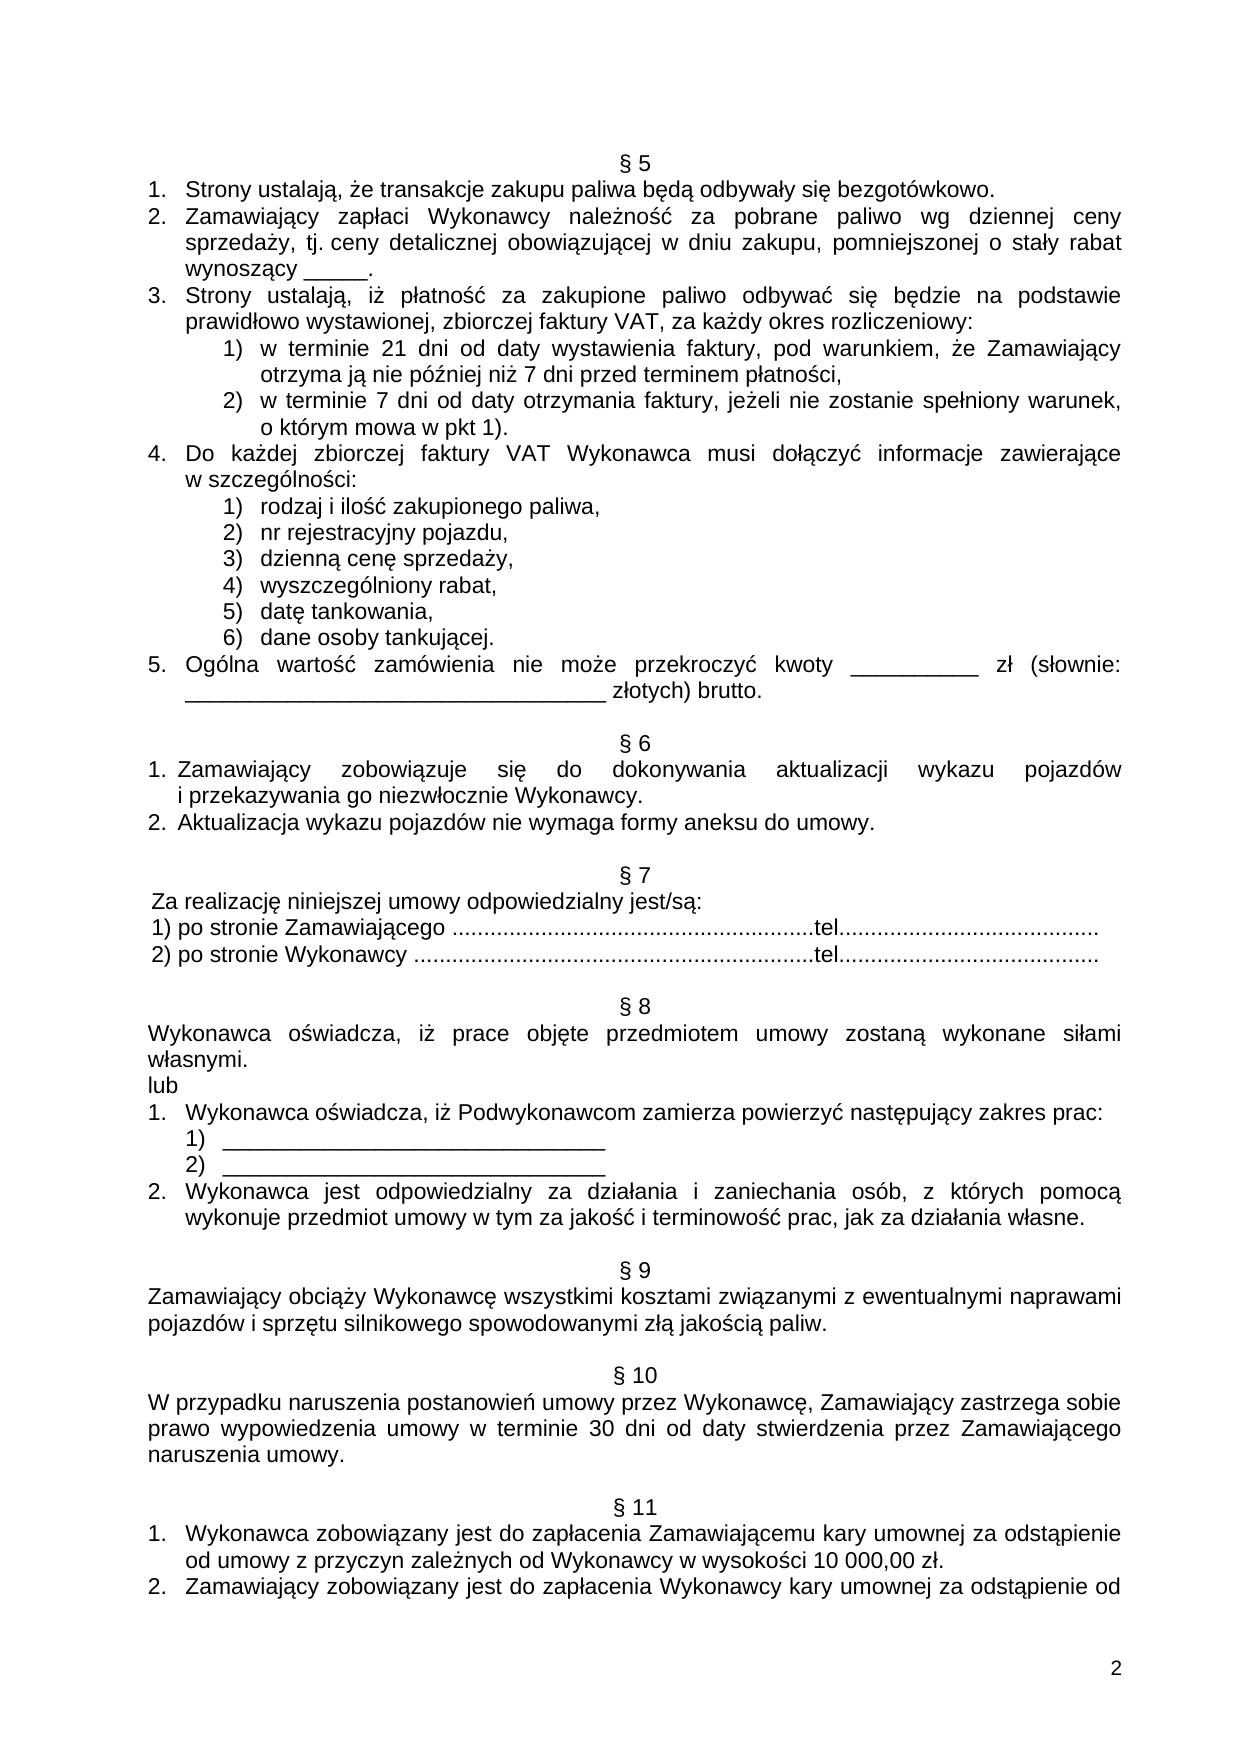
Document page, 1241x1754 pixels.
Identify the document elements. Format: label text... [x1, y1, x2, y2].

list ______________________________ [185, 1151, 1122, 1178]
list Wykonawca zobowiązany jest do zapłacenia Zamawiającemu kary umownej za odstąpienie od umowy z przyczyn zależnych od Wykonawcy w wysokości 10 000,00 zł. [148, 1520, 1122, 1573]
list Wykonawca oświadcza, iż Podwykonawcom zamierza powierzyć następujący zakres prac: [148, 1099, 1122, 1125]
text Za realizację niniejszej umowy odpowiedzialny jest/są: [151, 888, 1122, 914]
list w terminie 21 dni od daty wystawienia faktury, pod warunkiem, że Zamawiający otrzyma ją nie później niż 7 dni przed terminem płatności, [223, 334, 1122, 387]
list dane osoby tankującej. [223, 624, 1122, 651]
list Strony ustalają, iż płatność za zakupione paliwo odbywać się będzie na podstawie prawidłowo wystawionej, zbiorczej faktury VAT, za każdy okres rozliczeniowy: [148, 282, 1122, 334]
list nr rejestracyjny pojazdu, [223, 519, 1122, 545]
text § 8 [148, 993, 1122, 1020]
text § 11 [148, 1494, 1122, 1520]
text W przypadku naruszenia postanowień umowy przez Wykonawcę, Zamawiający zastrzega sobie prawo wypowiedzenia umowy w terminie 30 dni od daty stwierdzenia przez Zamawiającego naruszenia umowy. [148, 1389, 1122, 1468]
text 2) po stronie Wykonawcy ...............................................................tel......................................... [151, 941, 1122, 967]
list wyszczególniony rabat, [223, 572, 1122, 598]
list Do każdej zbiorczej faktury VAT Wykonawca musi dołączyć informacje zawierające w szczególności: [148, 440, 1122, 493]
text § 7 [148, 862, 1122, 888]
list ______________________________ [185, 1125, 1122, 1151]
list Zamawiający zapłaci Wykonawcy należność za pobrane paliwo wg dziennej ceny sprzedaży, tj. ceny detalicznej obowiązującej w dniu zakupu, pomniejszonej o stały rabat wynoszący _____. [148, 203, 1122, 282]
text § 6 [148, 730, 1122, 756]
text § 5 [148, 150, 1122, 176]
text 1) po stronie Zamawiającego .........................................................tel......................................... [151, 914, 1122, 941]
text lub [148, 1072, 1122, 1099]
list Aktualizacja wykazu pojazdów nie wymaga formy aneksu do umowy. [148, 809, 1122, 835]
list Ogólna wartość zamówienia nie może przekroczyć kwoty __________ zł (słownie: _________________________________ złotych) brutto. [148, 651, 1122, 703]
list w terminie 7 dni od daty otrzymania faktury, jeżeli nie zostanie spełniony warunek, o którym mowa w pkt 1). [223, 387, 1122, 440]
list Zamawiający zobowiązany jest do zapłacenia Wykonawcy kary umownej za odstąpienie od [148, 1573, 1122, 1599]
text § 9 [148, 1257, 1122, 1283]
list rodzaj i ilość zakupionego paliwa, [223, 493, 1122, 519]
list Strony ustalają, że transakcje zakupu paliwa będą odbywały się bezgotówkowo. [148, 176, 1122, 203]
text § 10 [148, 1362, 1122, 1389]
text Zamawiający obciąży Wykonawcę wszystkimi kosztami związanymi z ewentualnymi naprawami pojazdów i sprzętu silnikowego spowodowanymi złą jakością paliw. [148, 1283, 1122, 1336]
list Zamawiający zobowiązuje się do dokonywania aktualizacji wykazu pojazdów i przekazywania go niezwłocznie Wykonawcy. [148, 756, 1122, 809]
list datę tankowania, [223, 598, 1122, 624]
text Wykonawca oświadcza, iż prace objęte przedmiotem umowy zostaną wykonane siłami własnymi. [148, 1020, 1122, 1072]
list dzienną cenę sprzedaży, [223, 545, 1122, 572]
list Wykonawca jest odpowiedzialny za działania i zaniechania osób, z których pomocą wykonuje przedmiot umowy w tym za jakość i terminowość prac, jak za działania własne. [148, 1178, 1122, 1231]
